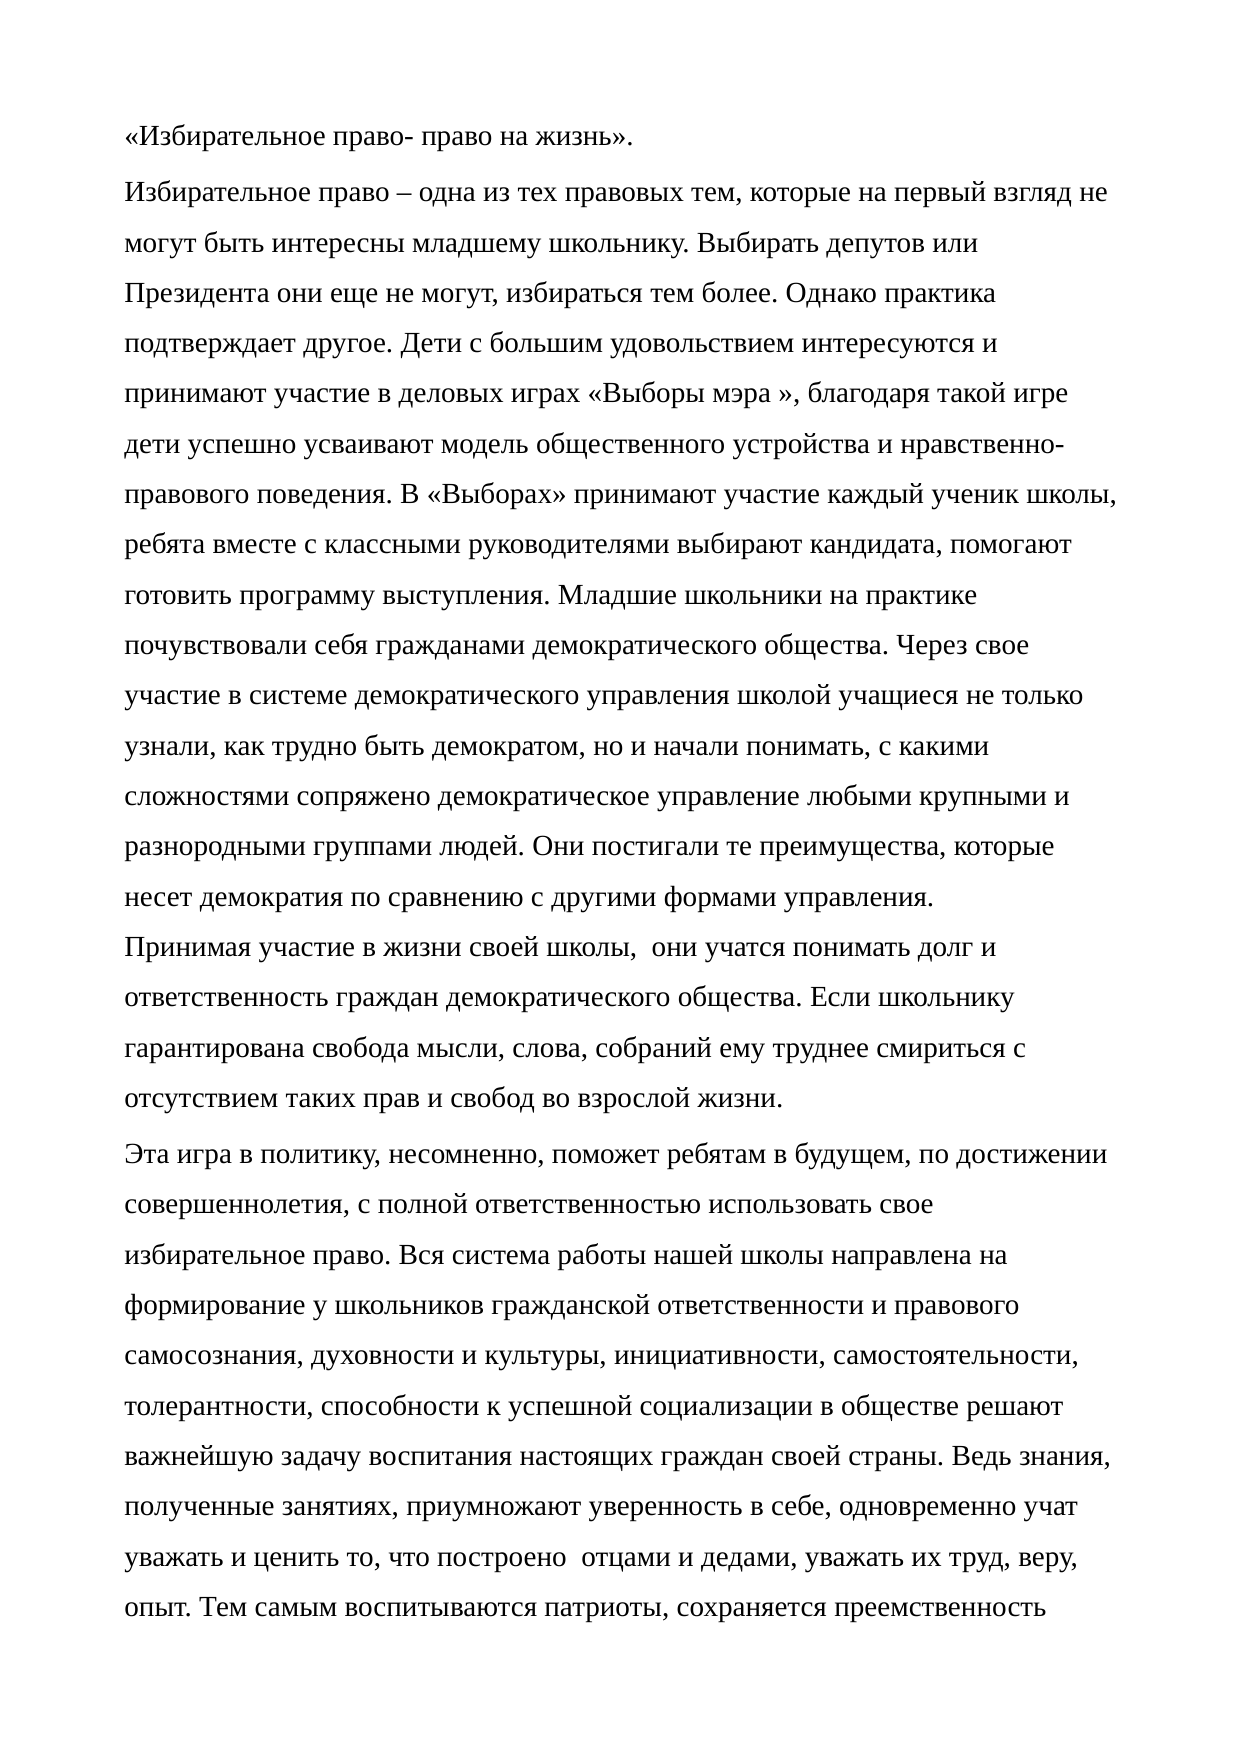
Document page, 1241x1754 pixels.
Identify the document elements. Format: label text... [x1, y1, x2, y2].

text «Избирательное право- право на жизнь». [124, 118, 1122, 152]
text Избирательное право – одна из тех правовых тем, которые на первый взгляд не могут быть интересны младшему школьнику. Выбирать депутов или Президента они еще не могут, избираться тем более. Однако практика подтверждает другое. Дети с большим удовольствием интересуются и принимают участие в деловых играх «Выборы мэра », благодаря такой игре дети успешно усваивают модель общественного устройства и нравственно- правового поведения. В «Выборах» принимают участие каждый ученик школы, ребята вместе с классными руководителями выбирают кандидата, помогают готовить программу выступления. Младшие школьники на практике почувствовали себя гражданами демократического общества. Через свое участие в системе демократического управления школой учащиеся не только узнали, как трудно быть демократом, но и начали понимать, с какими сложностями сопряжено демократическое управление любыми крупными и разнородными группами людей. Они постигали те преимущества, которые несет демократия по сравнению с другими формами управления. Принимая участие в жизни своей школы, они учатся понимать долг и ответственность граждан демократического общества. Если школьнику гарантирована свобода мысли, слова, собраний ему труднее смириться с отсутствием таких прав и свобод во взрослой жизни. [124, 174, 1122, 1113]
text Эта игра в политику, несомненно, поможет ребятам в будущем, по достижении совершеннолетия, с полной ответственностью использовать свое избирательное право. Вся система работы нашей школы направлена на формирование у школьников гражданской ответственности и правового самосознания, духовности и культуры, инициативности, самостоятельности, толерантности, способности к успешной социализации в обществе решают важнейшую задачу воспитания настоящих граждан своей страны. Ведь знания, полученные занятиях, приумножают уверенность в себе, одновременно учат уважать и ценить то, что построено отцами и дедами, уважать их труд, веру, опыт. Тем самым воспитываются патриоты, сохраняется преемственность [124, 1136, 1122, 1623]
